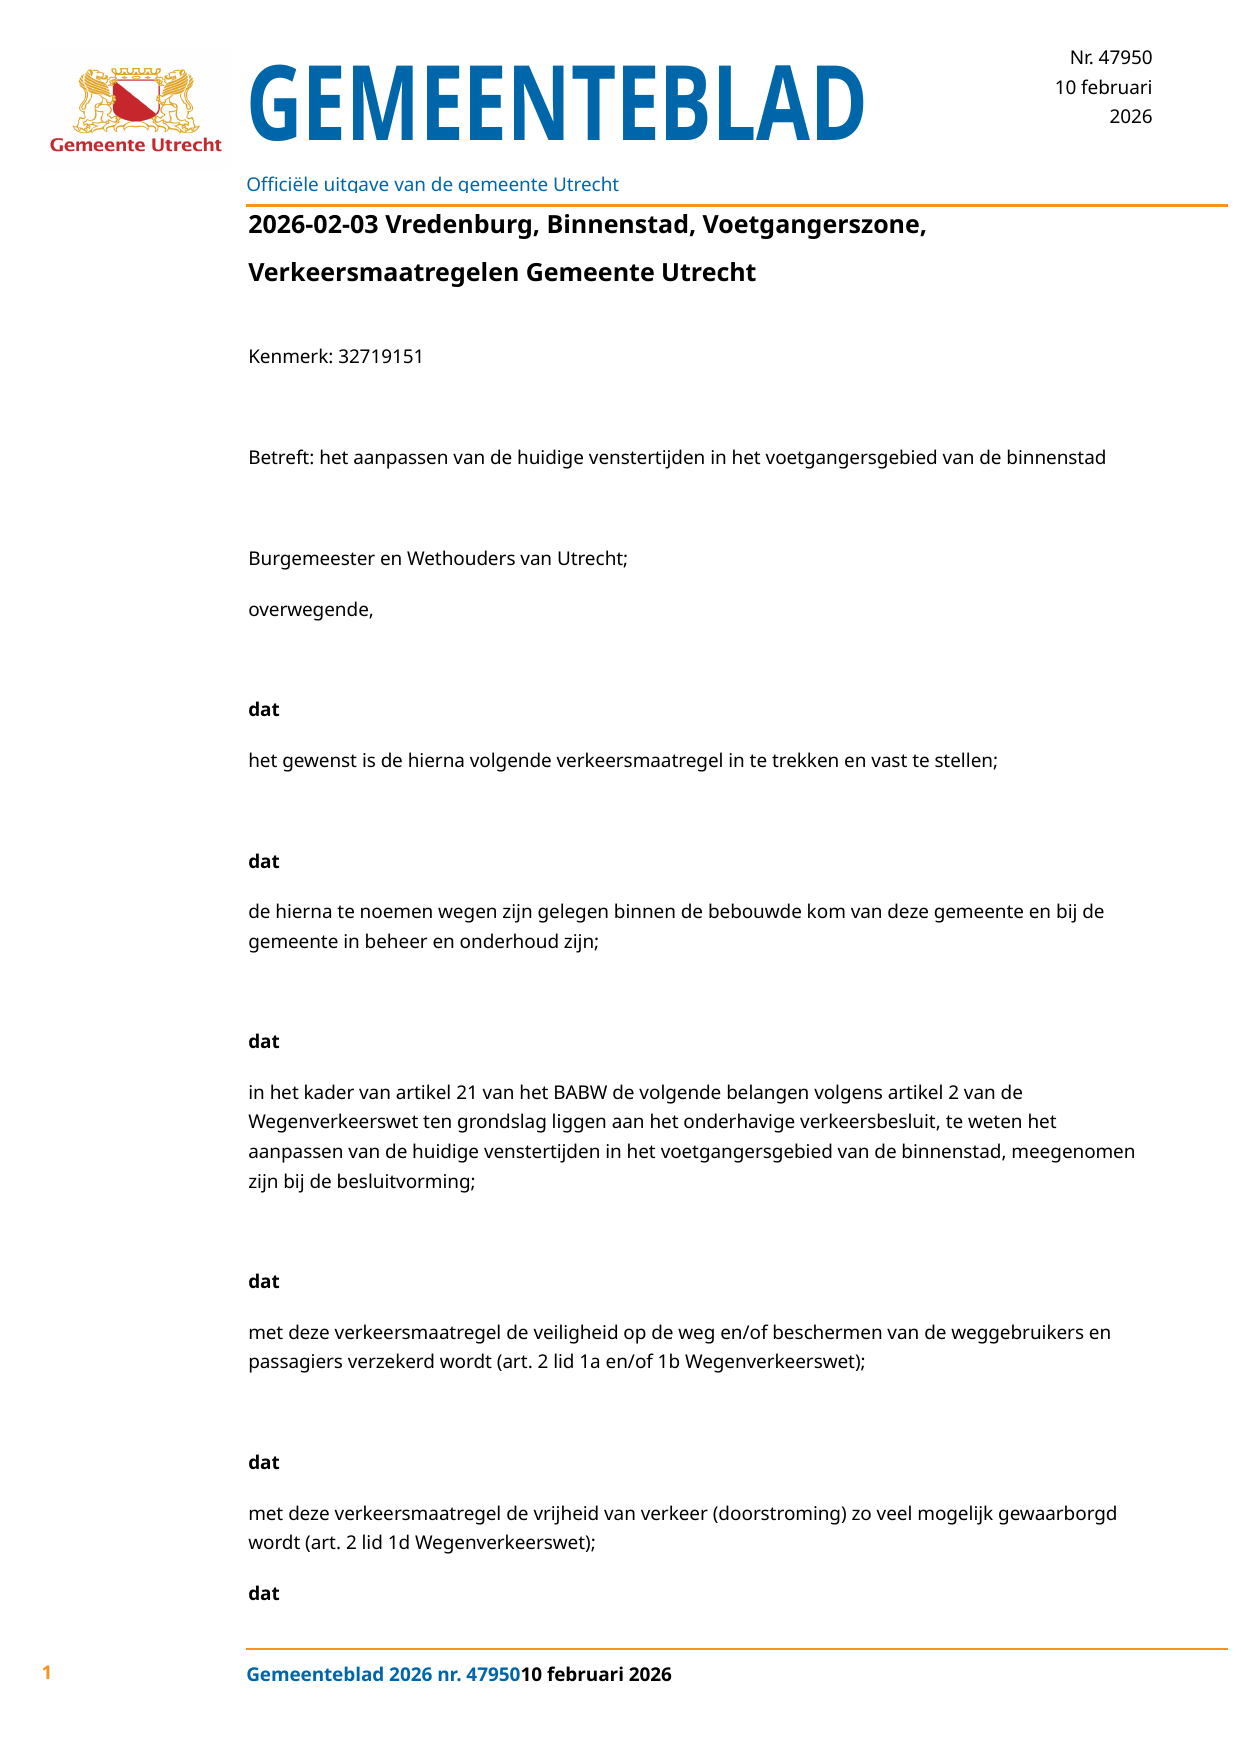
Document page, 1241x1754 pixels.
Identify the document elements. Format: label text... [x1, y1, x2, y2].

text dat [248, 1580, 1152, 1606]
text Betreft: het aanpassen van de huidige venstertijden in het voetgangersgebied van de binnenstad [248, 444, 1152, 470]
text dat [248, 1269, 1152, 1294]
text dat [248, 697, 1152, 722]
picture [41, 47, 231, 172]
text Burgemeester en Wethouders van Utrecht; [248, 545, 1152, 571]
text dat [248, 1449, 1152, 1475]
text Kenmerk: 32719151 [248, 344, 1152, 369]
text overwegende, [248, 596, 1152, 621]
text met deze verkeersmaatregel de vrijheid van verkeer (doorstroming) zo veel mogelijk gewaarborgd wordt (art. 2 lid 1d Wegenverkeerswet); [248, 1500, 1152, 1555]
text het gewenst is de hierna volgende verkeersmaatregel in te trekken en vast te stellen; [248, 747, 1152, 773]
text dat [248, 1029, 1152, 1054]
text dat [248, 848, 1152, 873]
text de hierna te noemen wegen zijn gelegen binnen de bebouwde kom van deze gemeente en bij de gemeente in beheer en onderhoud zijn; [248, 898, 1152, 953]
text 2026-02-03 Vredenburg, Binnenstad, Voetgangerszone, Verkeersmaatregelen Gemeente Utrecht [248, 207, 1152, 288]
text met deze verkeersmaatregel de veiligheid op de weg en/of beschermen van de weggebruikers en passagiers verzekerd wordt (art. 2 lid 1a en/of 1b Wegenverkeerswet); [248, 1319, 1152, 1374]
text in het kader van artikel 21 van het BABW de volgende belangen volgens artikel 2 van de Wegenverkeerswet ten grondslag liggen aan het onderhavige verkeersbesluit, te weten het aanpassen van de huidige venstertijden in het voetgangersgebied van de binnenstad, meegenomen zijn bij de besluitvorming; [248, 1079, 1152, 1193]
